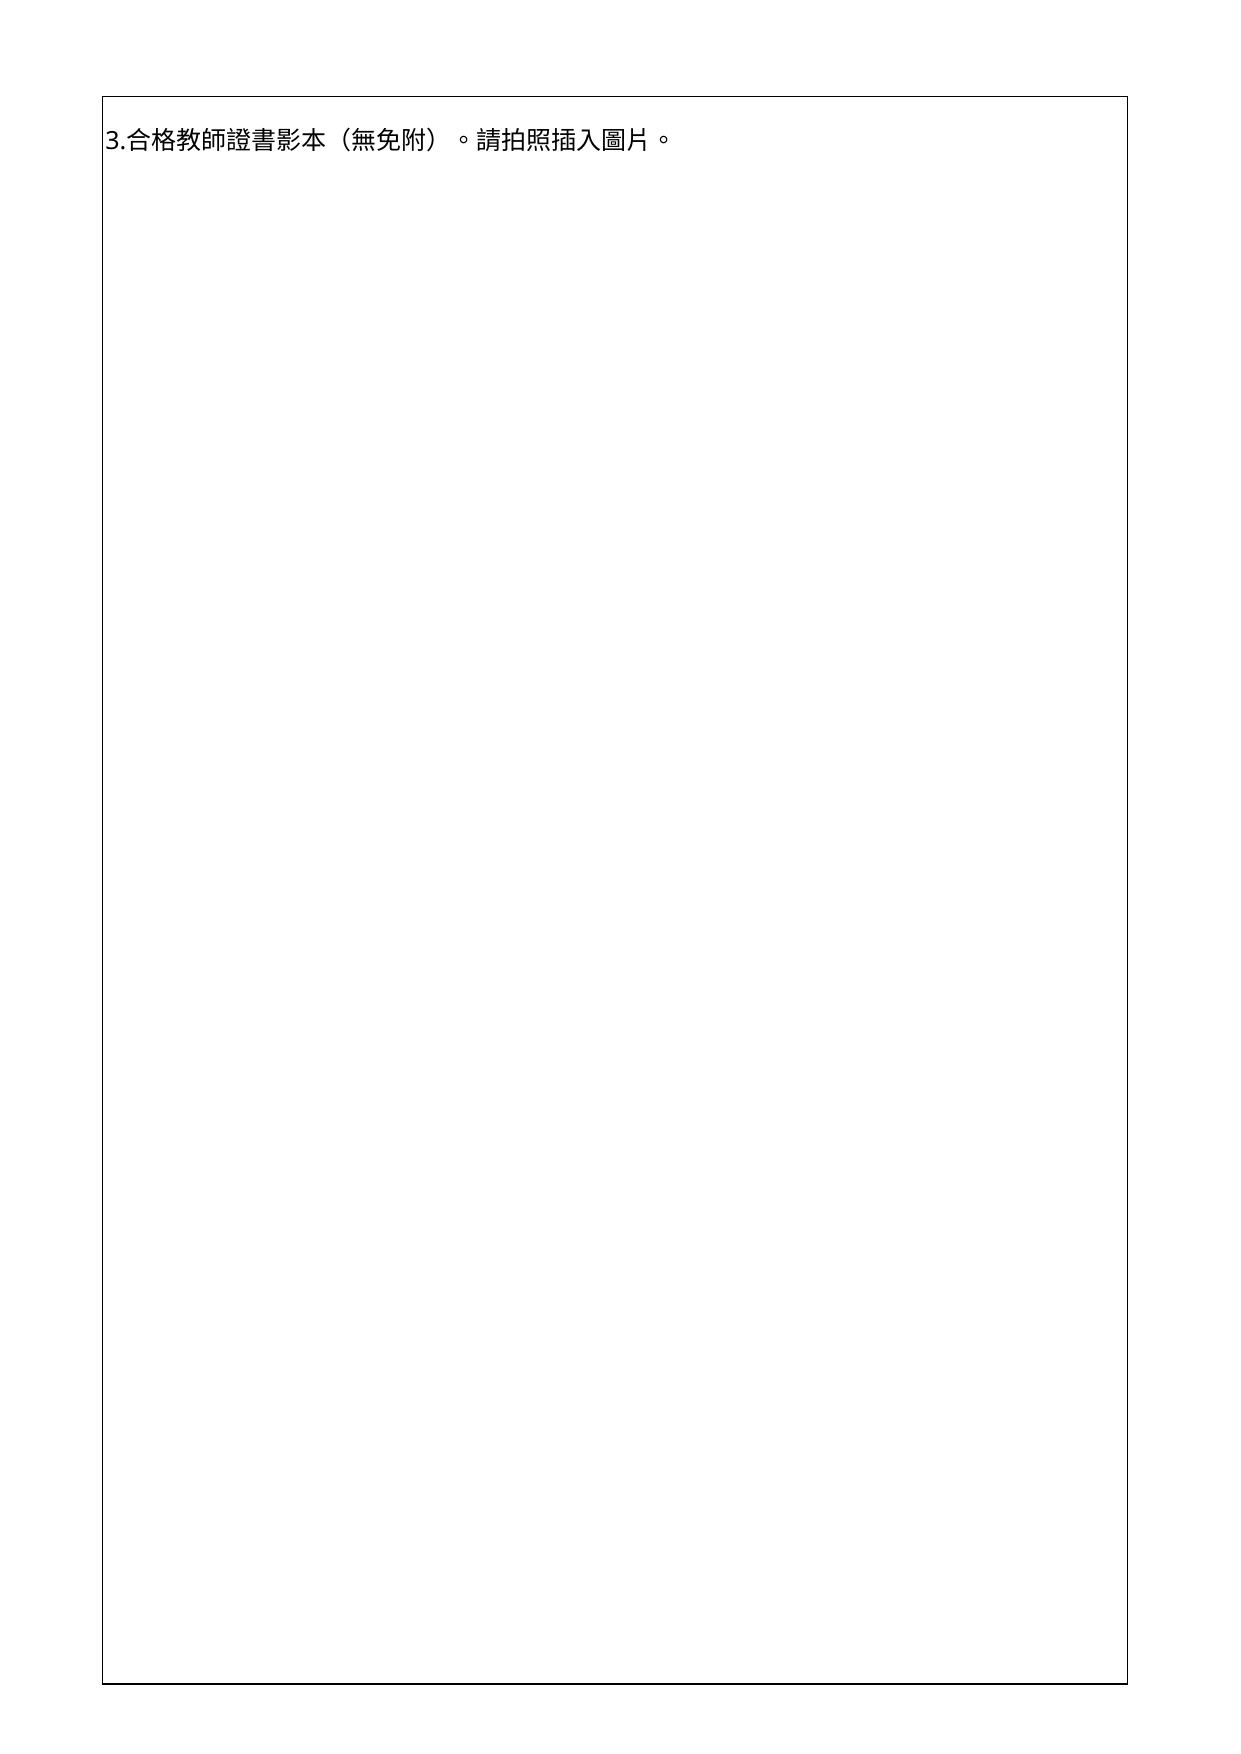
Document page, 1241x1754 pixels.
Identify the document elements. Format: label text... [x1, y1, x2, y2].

table_cell [1128, 96, 1132, 1683]
table_cell 3.合格教師證書影本（無免附）。請拍照插入圖片。 [103, 97, 1127, 1683]
